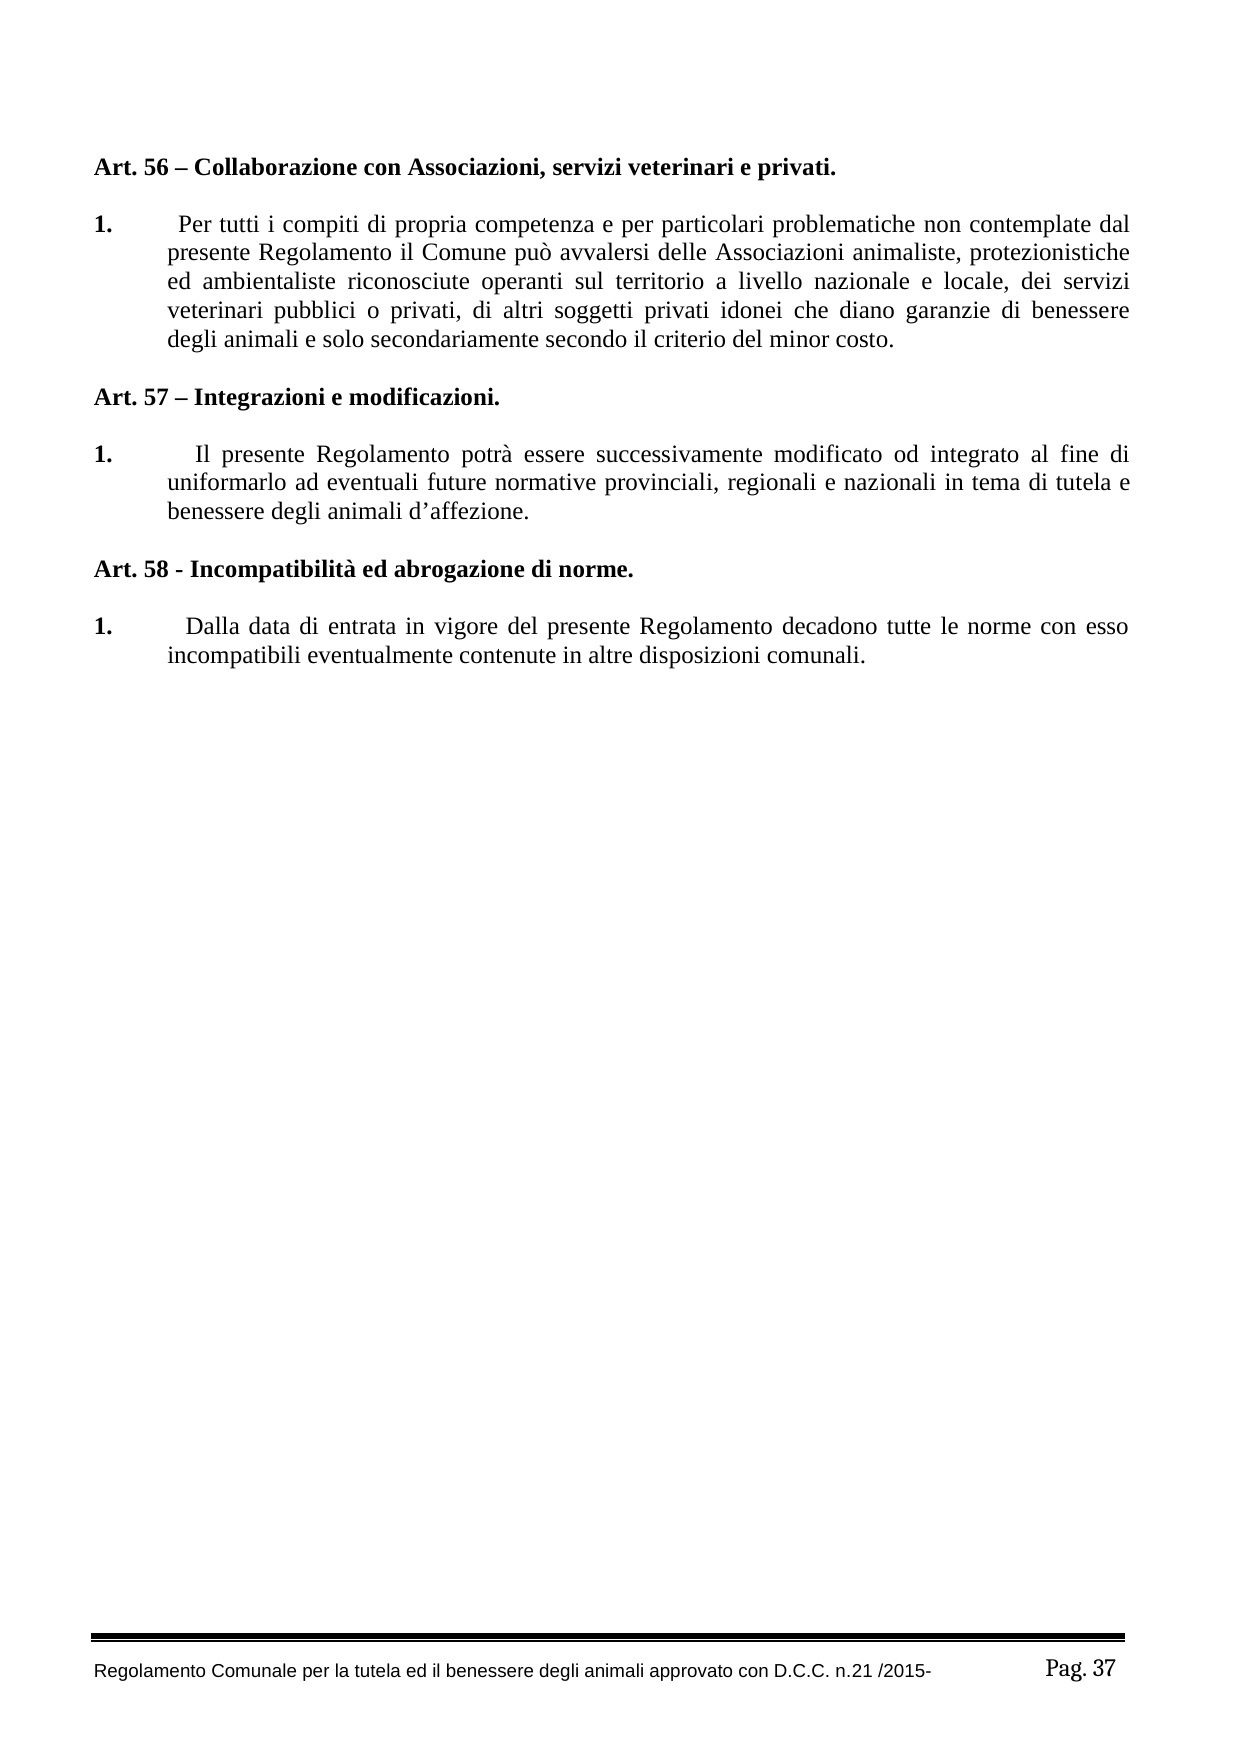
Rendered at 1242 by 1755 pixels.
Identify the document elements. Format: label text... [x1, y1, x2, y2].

text Art. 56 – Collaborazione con Associazioni, servizi veterinari e privati. [94, 152, 1144, 180]
text 1. Dalla data di entrata in vigore del presente Regolamento decadono tutte le norme con esso incompatibili eventualmente contenute in altre disposizioni comunali. [94, 611, 1129, 669]
text 1. Il presente Regolamento potrà essere successivamente modificato od integrato al fine di uniformarlo ad eventuali future normative provinciali, regionali e nazionali in tema di tutela e benessere degli animali d’affezione. [94, 439, 1130, 525]
text Art. 58 - Incompatibilità ed abrogazione di norme. [94, 554, 1144, 583]
text Art. 57 – Integrazioni e modificazioni. [94, 382, 1144, 411]
text 1. Per tutti i compiti di propria competenza e per particolari problematiche non contemplate dal presente Regolamento il Comune può avvalersi delle Associazioni animaliste, protezionistiche ed ambientaliste riconosciute operanti sul territorio a livello nazionale e locale, dei servizi veterinari pubblici o privati, di altri soggetti privati idonei che diano garanzie di benessere degli animali e solo secondariamente secondo il criterio del minor costo. [94, 209, 1130, 352]
